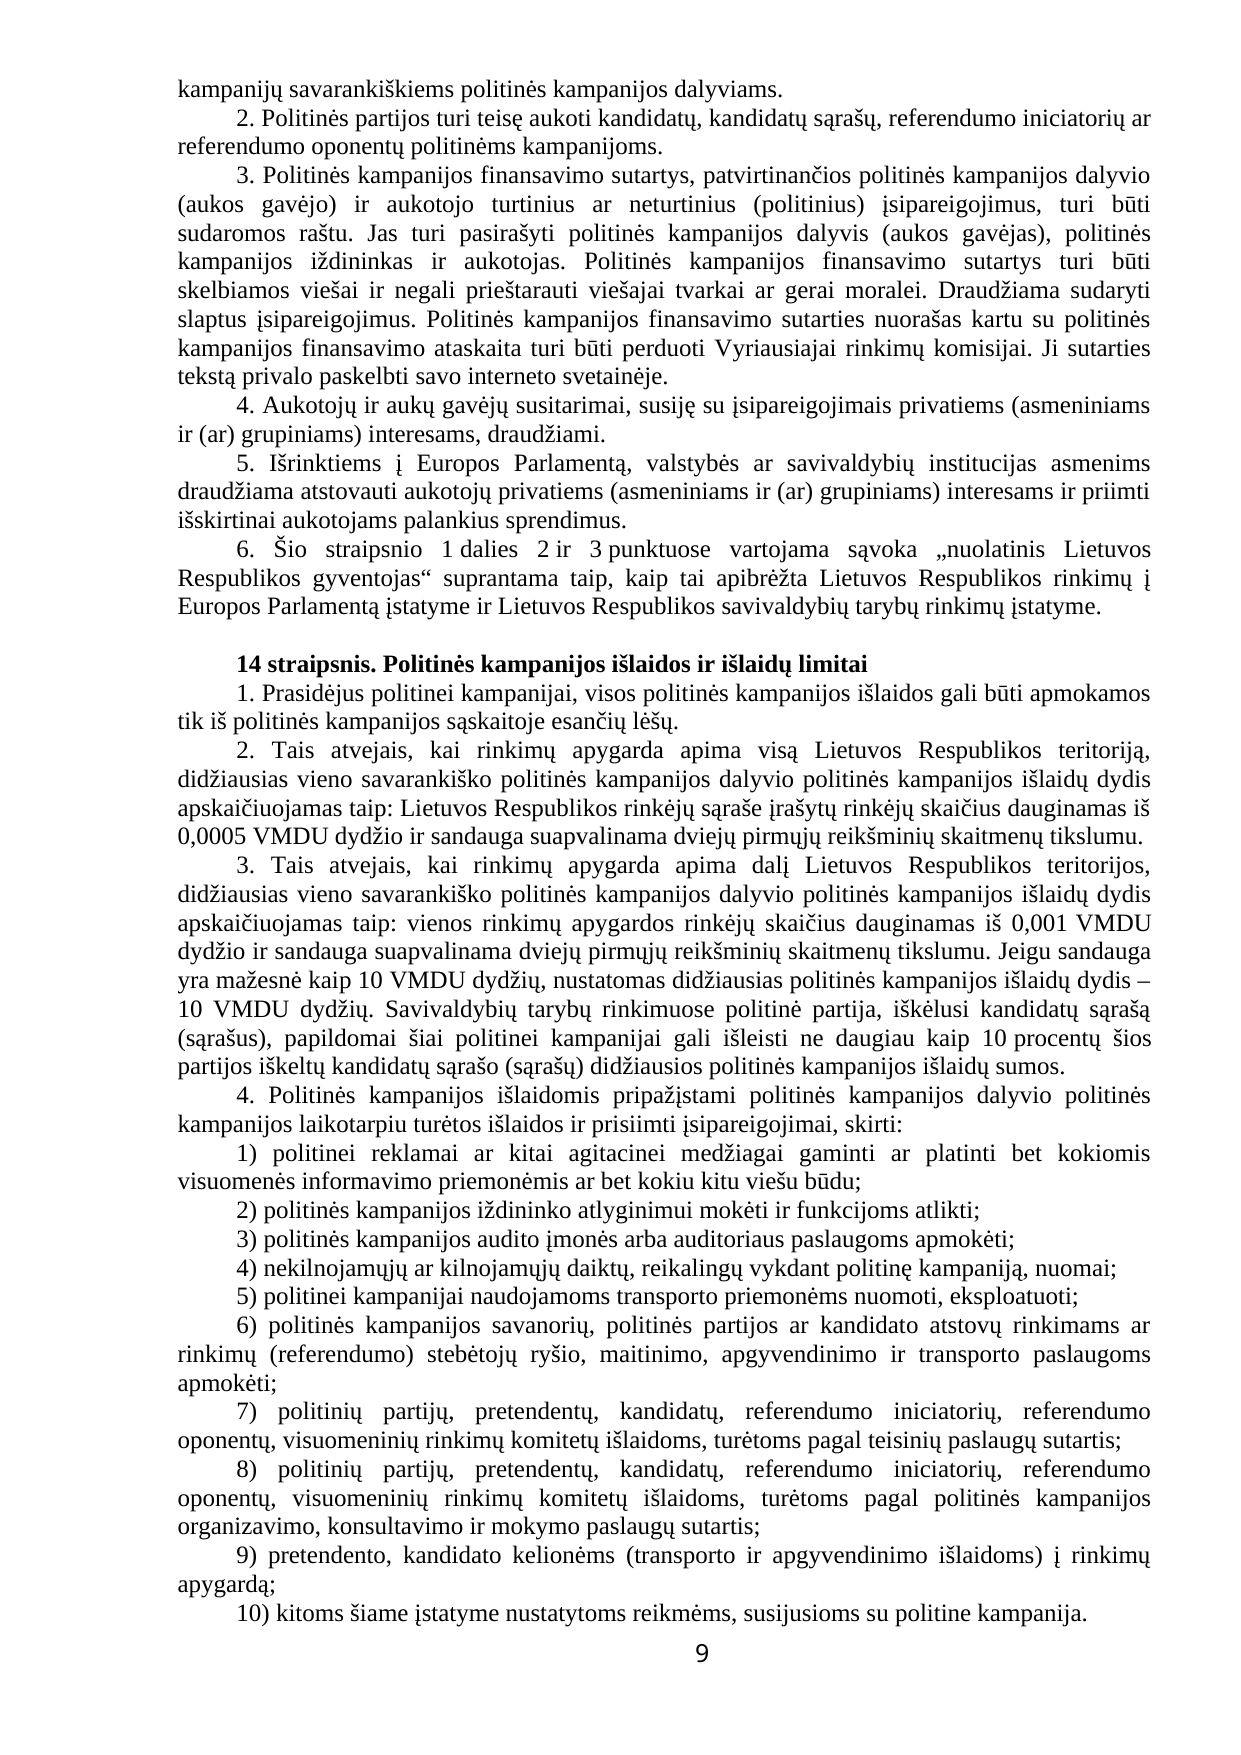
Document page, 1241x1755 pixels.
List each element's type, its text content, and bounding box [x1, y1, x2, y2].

text 1) politinei reklamai ar kitai agitacinei medžiagai gaminti ar platinti bet kokiomis visuomenės informavimo priemonėmis ar bet kokiu kitu viešu būdu; [177, 1138, 1152, 1195]
text 6. Šio straipsnio 1 dalies 2 ir 3 punktuose vartojama sąvoka „nuolatinis Lietuvos Respublikos gyventojas“ suprantama taip, kaip tai apibrėžta Lietuvos Respublikos rinkimų į Europos Parlamentą įstatyme ir Lietuvos Respublikos savivaldybių tarybų rinkimų įstatyme. [177, 534, 1152, 620]
text 4) nekilnojamųjų ar kilnojamųjų daiktų, reikalingų vykdant politinę kampaniją, nuomai; [177, 1253, 1152, 1281]
text 1. Prasidėjus politinei kampanijai, visos politinės kampanijos išlaidos gali būti apmokamos tik iš politinės kampanijos sąskaitoje esančių lėšų. [177, 678, 1152, 735]
text 4. Politinės kampanijos išlaidomis pripažįstami politinės kampanijos dalyvio politinės kampanijos laikotarpiu turėtos išlaidos ir prisiimti įsipareigojimai, skirti: [177, 1080, 1152, 1138]
text 2. Politinės partijos turi teisę aukoti kandidatų, kandidatų sąrašų, referendumo iniciatorių ar referendumo oponentų politinėms kampanijoms. [177, 103, 1152, 160]
text 9) pretendento, kandidato kelionėms (transporto ir apgyvendinimo išlaidoms) į rinkimų apygardą; [177, 1540, 1152, 1598]
text 2) politinės kampanijos iždininko atlyginimui mokėti ir funkcijoms atlikti; [177, 1195, 1152, 1224]
text 4. Aukotojų ir aukų gavėjų susitarimai, susiję su įsipareigojimais privatiems (asmeniniams ir (ar) grupiniams) interesams, draudžiami. [177, 390, 1152, 448]
text 7) politinių partijų, pretendentų, kandidatų, referendumo iniciatorių, referendumo oponentų, visuomeninių rinkimų komitetų išlaidoms, turėtoms pagal teisinių paslaugų sutartis; [177, 1396, 1152, 1454]
text 5. Išrinktiems į Europos Parlamentą, valstybės ar savivaldybių institucijas asmenims draudžiama atstovauti aukotojų privatiems (asmeniniams ir (ar) grupiniams) interesams ir priimti išskirtinai aukotojams palankius sprendimus. [177, 448, 1152, 534]
text 3. Tais atvejais, kai rinkimų apygarda apima dalį Lietuvos Respublikos teritorijos, didžiausias vieno savarankiško politinės kampanijos dalyvio politinės kampanijos išlaidų dydis apskaičiuojamas taip: vienos rinkimų apygardos rinkėjų skaičius dauginamas iš 0,001 VMDU dydžio ir sandauga suapvalinama dviejų pirmųjų reikšminių skaitmenų tikslumu. Jeigu sandauga yra mažesnė kaip 10 VMDU dydžių, nustatomas didžiausias politinės kampanijos išlaidų dydis – 10 VMDU dydžių. Savivaldybių tarybų rinkimuose politinė partija, iškėlusi kandidatų sąrašą (sąrašus), papildomai šiai politinei kampanijai gali išleisti ne daugiau kaip 10 procentų šios partijos iškeltų kandidatų sąrašo (sąrašų) didžiausios politinės kampanijos išlaidų sumos. [177, 850, 1152, 1080]
text 10) kitoms šiame įstatyme nustatytoms reikmėms, susijusioms su politine kampanija. [177, 1598, 1152, 1626]
text 3) politinės kampanijos audito įmonės arba auditoriaus paslaugoms apmokėti; [177, 1224, 1152, 1253]
text 2. Tais atvejais, kai rinkimų apygarda apima visą Lietuvos Respublikos teritoriją, didžiausias vieno savarankiško politinės kampanijos dalyvio politinės kampanijos išlaidų dydis apskaičiuojamas taip: Lietuvos Respublikos rinkėjų sąraše įrašytų rinkėjų skaičius dauginamas iš 0,0005 VMDU dydžio ir sandauga suapvalinama dviejų pirmųjų reikšminių skaitmenų tikslumu. [177, 735, 1152, 850]
text kampanijų savarankiškiems politinės kampanijos dalyviams. [177, 74, 1152, 103]
text 5) politinei kampanijai naudojamoms transporto priemonėms nuomoti, eksploatuoti; [177, 1281, 1152, 1310]
text 3. Politinės kampanijos finansavimo sutartys, patvirtinančios politinės kampanijos dalyvio (aukos gavėjo) ir aukotojo turtinius ar neturtinius (politinius) įsipareigojimus, turi būti sudaromos raštu. Jas turi pasirašyti politinės kampanijos dalyvis (aukos gavėjas), politinės kampanijos iždininkas ir aukotojas. Politinės kampanijos finansavimo sutartys turi būti skelbiamos viešai ir negali prieštarauti viešajai tvarkai ar gerai moralei. Draudžiama sudaryti slaptus įsipareigojimus. Politinės kampanijos finansavimo sutarties nuorašas kartu su politinės kampanijos finansavimo ataskaita turi būti perduoti Vyriausiajai rinkimų komisijai. Ji sutarties tekstą privalo paskelbti savo interneto svetainėje. [177, 160, 1152, 390]
text 6) politinės kampanijos savanorių, politinės partijos ar kandidato atstovų rinkimams ar rinkimų (referendumo) stebėtojų ryšio, maitinimo, apgyvendinimo ir transporto paslaugoms apmokėti; [177, 1310, 1152, 1396]
text 14 straipsnis. Politinės kampanijos išlaidos ir išlaidų limitai [177, 649, 1152, 678]
text 8) politinių partijų, pretendentų, kandidatų, referendumo iniciatorių, referendumo oponentų, visuomeninių rinkimų komitetų išlaidoms, turėtoms pagal politinės kampanijos organizavimo, konsultavimo ir mokymo paslaugų sutartis; [177, 1454, 1152, 1540]
